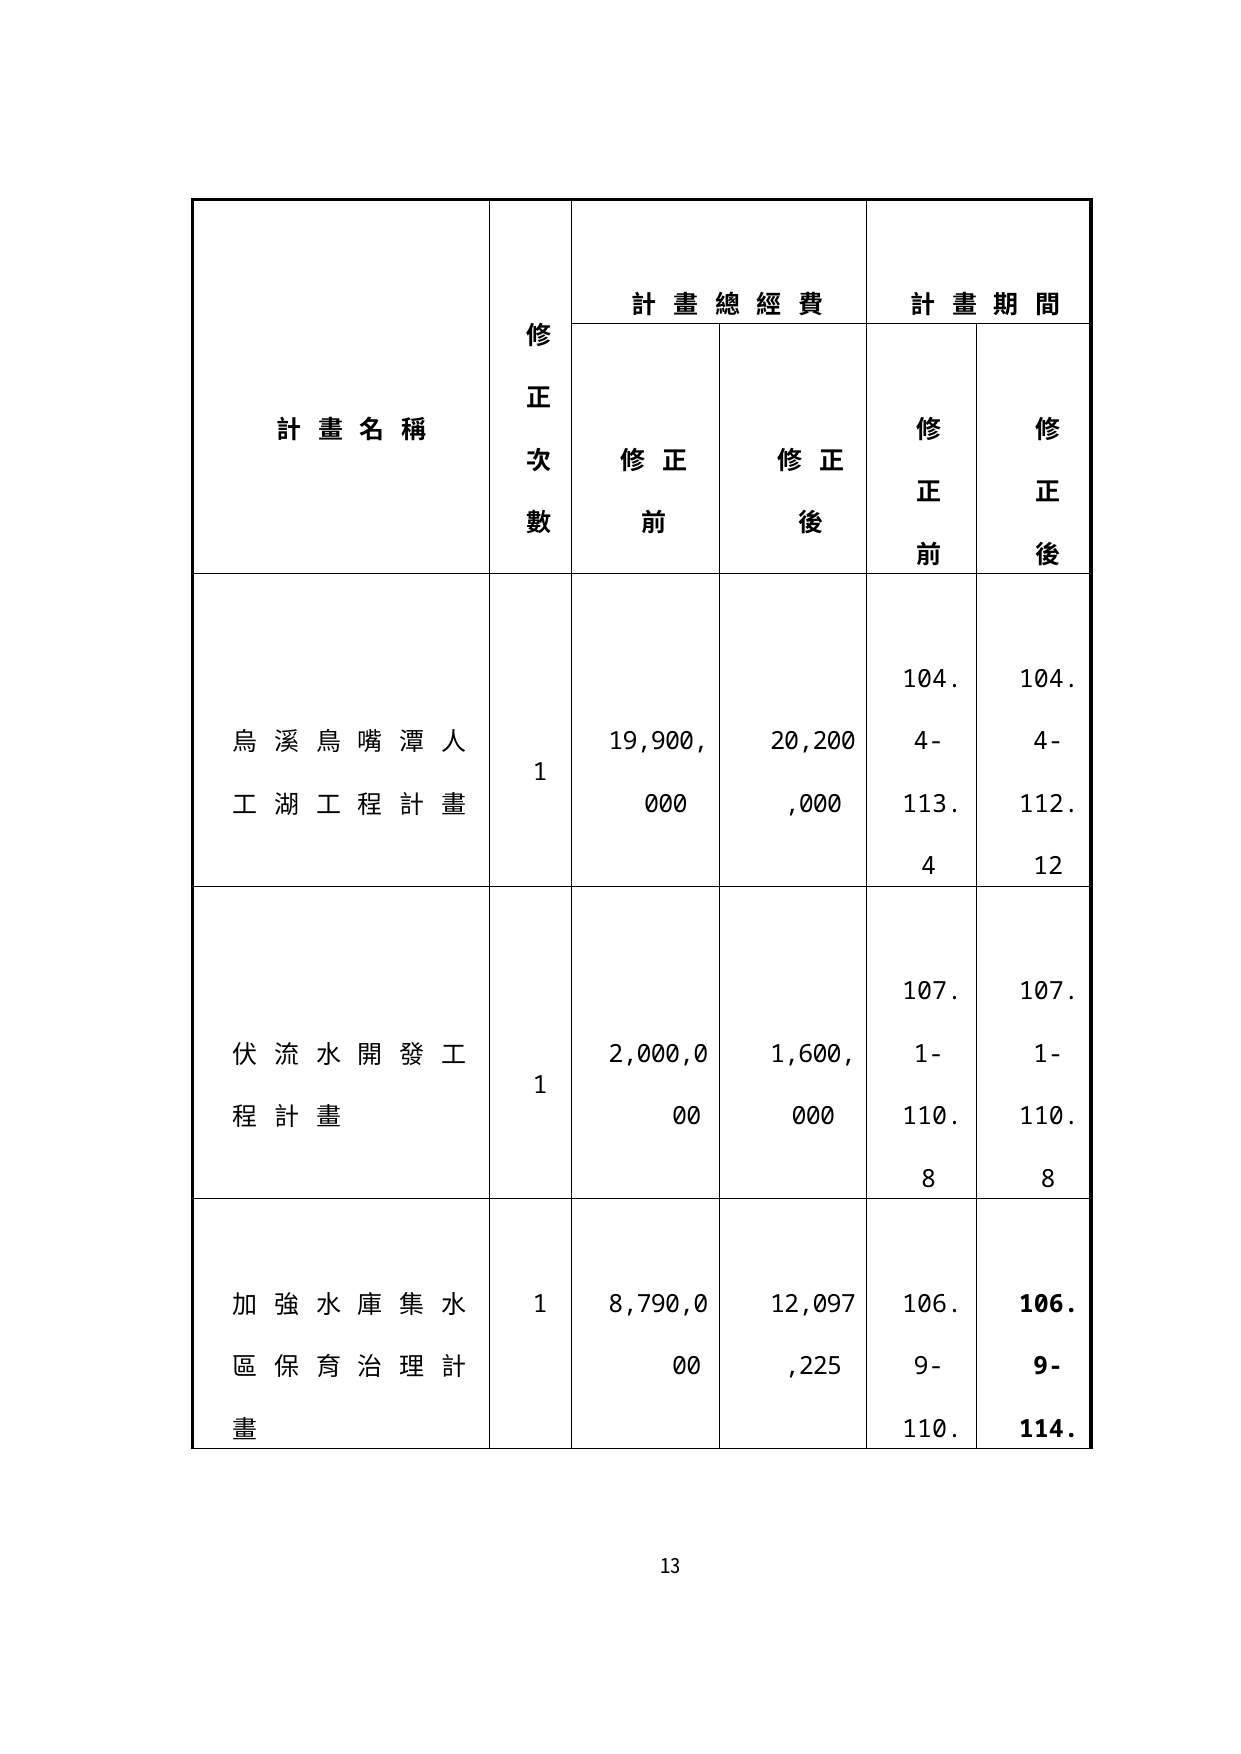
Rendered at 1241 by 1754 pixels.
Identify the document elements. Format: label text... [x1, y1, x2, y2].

table_cell 加強水庫集水區保育治理計畫 [194, 1199, 489, 1448]
table_cell 1,600,000 [720, 887, 866, 1198]
table_cell 106.9- 110. [867, 1199, 976, 1448]
table_cell 107.1- 110.8 [867, 887, 976, 1198]
table_cell 伏流水開發工程計畫 [194, 887, 489, 1198]
table_header 計畫總經費 [572, 201, 866, 323]
table_cell 106.9- 114. [977, 1199, 1089, 1448]
table_cell 烏溪鳥嘴潭人工湖工程計畫 [194, 574, 489, 886]
table_cell 修正前 [867, 324, 976, 573]
table_cell 104.4- 113.4 [867, 574, 976, 886]
table_cell 104.4- 112.12 [977, 574, 1089, 886]
table_cell 修正前 [572, 324, 719, 573]
table_cell 修正後 [720, 324, 866, 573]
table_header 計畫期間 [867, 201, 1089, 323]
table_cell 107.1- 110.8 [977, 887, 1089, 1198]
table_cell 19,900,000 [572, 574, 719, 886]
table_cell 1 [490, 1199, 571, 1448]
table_header 修正次數 [490, 201, 571, 573]
table_cell 12,097,225 [720, 1199, 866, 1448]
table_cell 2,000,000 [572, 887, 719, 1198]
table_cell 20,200,000 [720, 574, 866, 886]
table_header 計畫名稱 [194, 201, 489, 573]
table_cell 1 [490, 887, 571, 1198]
table_cell 8,790,000 [572, 1199, 719, 1448]
table_cell 1 [490, 574, 571, 886]
table_cell 修正後 [977, 324, 1089, 573]
